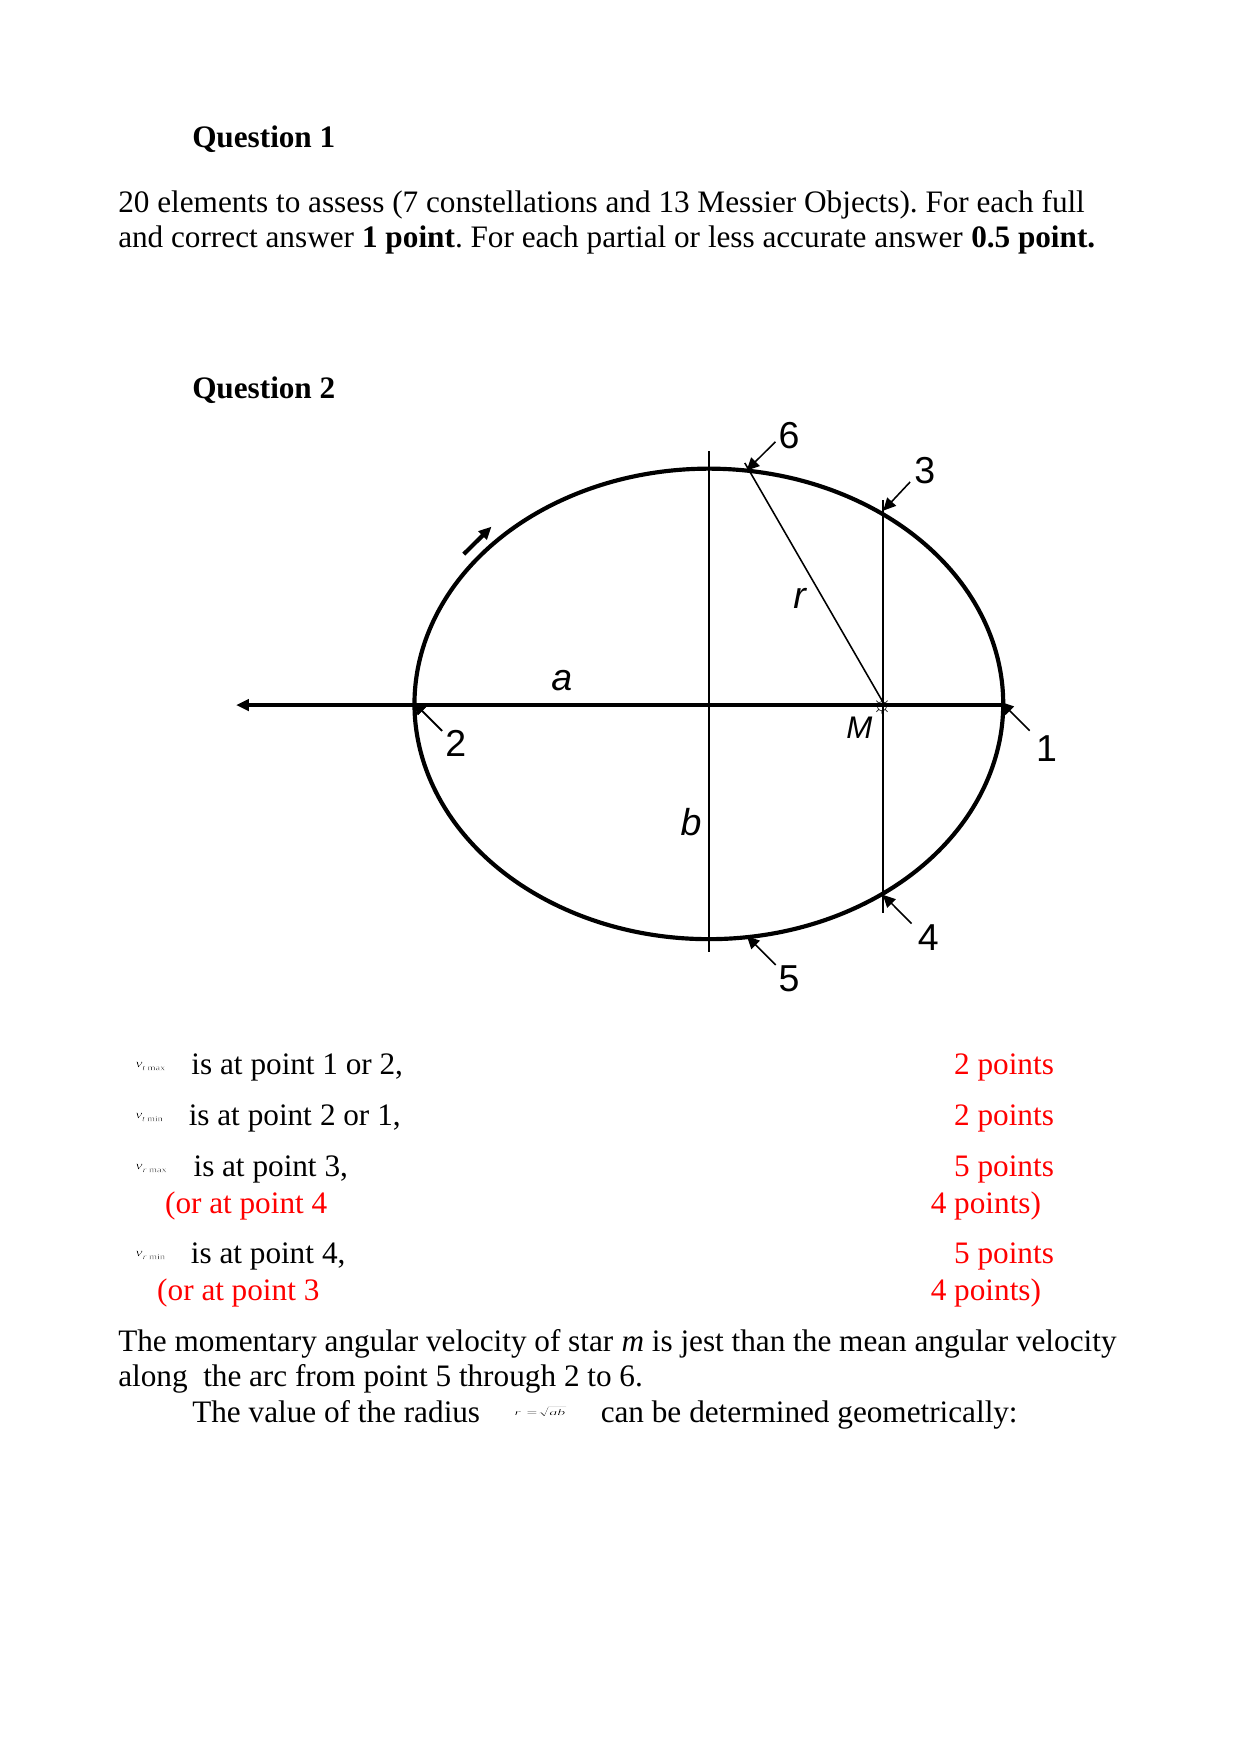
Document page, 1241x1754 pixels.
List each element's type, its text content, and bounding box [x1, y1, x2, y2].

text Question 2 [118, 370, 1122, 406]
text 20 elements to assess (7 constellations and 13 Messier Objects). For each full and correct answer 1 point. For each partial or less accurate answer 0.5 point. [118, 183, 1122, 255]
text (or at point 3 4 points) [118, 1271, 1122, 1307]
text is at point 3, 5 points [118, 1148, 1122, 1184]
text is at point 2 or 1, 2 points [118, 1096, 1122, 1133]
text is at point 1 or 2, 2 points [118, 1045, 1122, 1082]
text is at point 4, 5 points [118, 1235, 1122, 1271]
text The value of the radius can be determined geometrically: [118, 1394, 1122, 1429]
text Question 1 [118, 118, 1122, 154]
text (or at point 4 4 points) [118, 1184, 1122, 1220]
text The momentary angular velocity of star m is jest than the mean angular velocity along the arc from point 5 through 2 to 6. [118, 1322, 1122, 1394]
